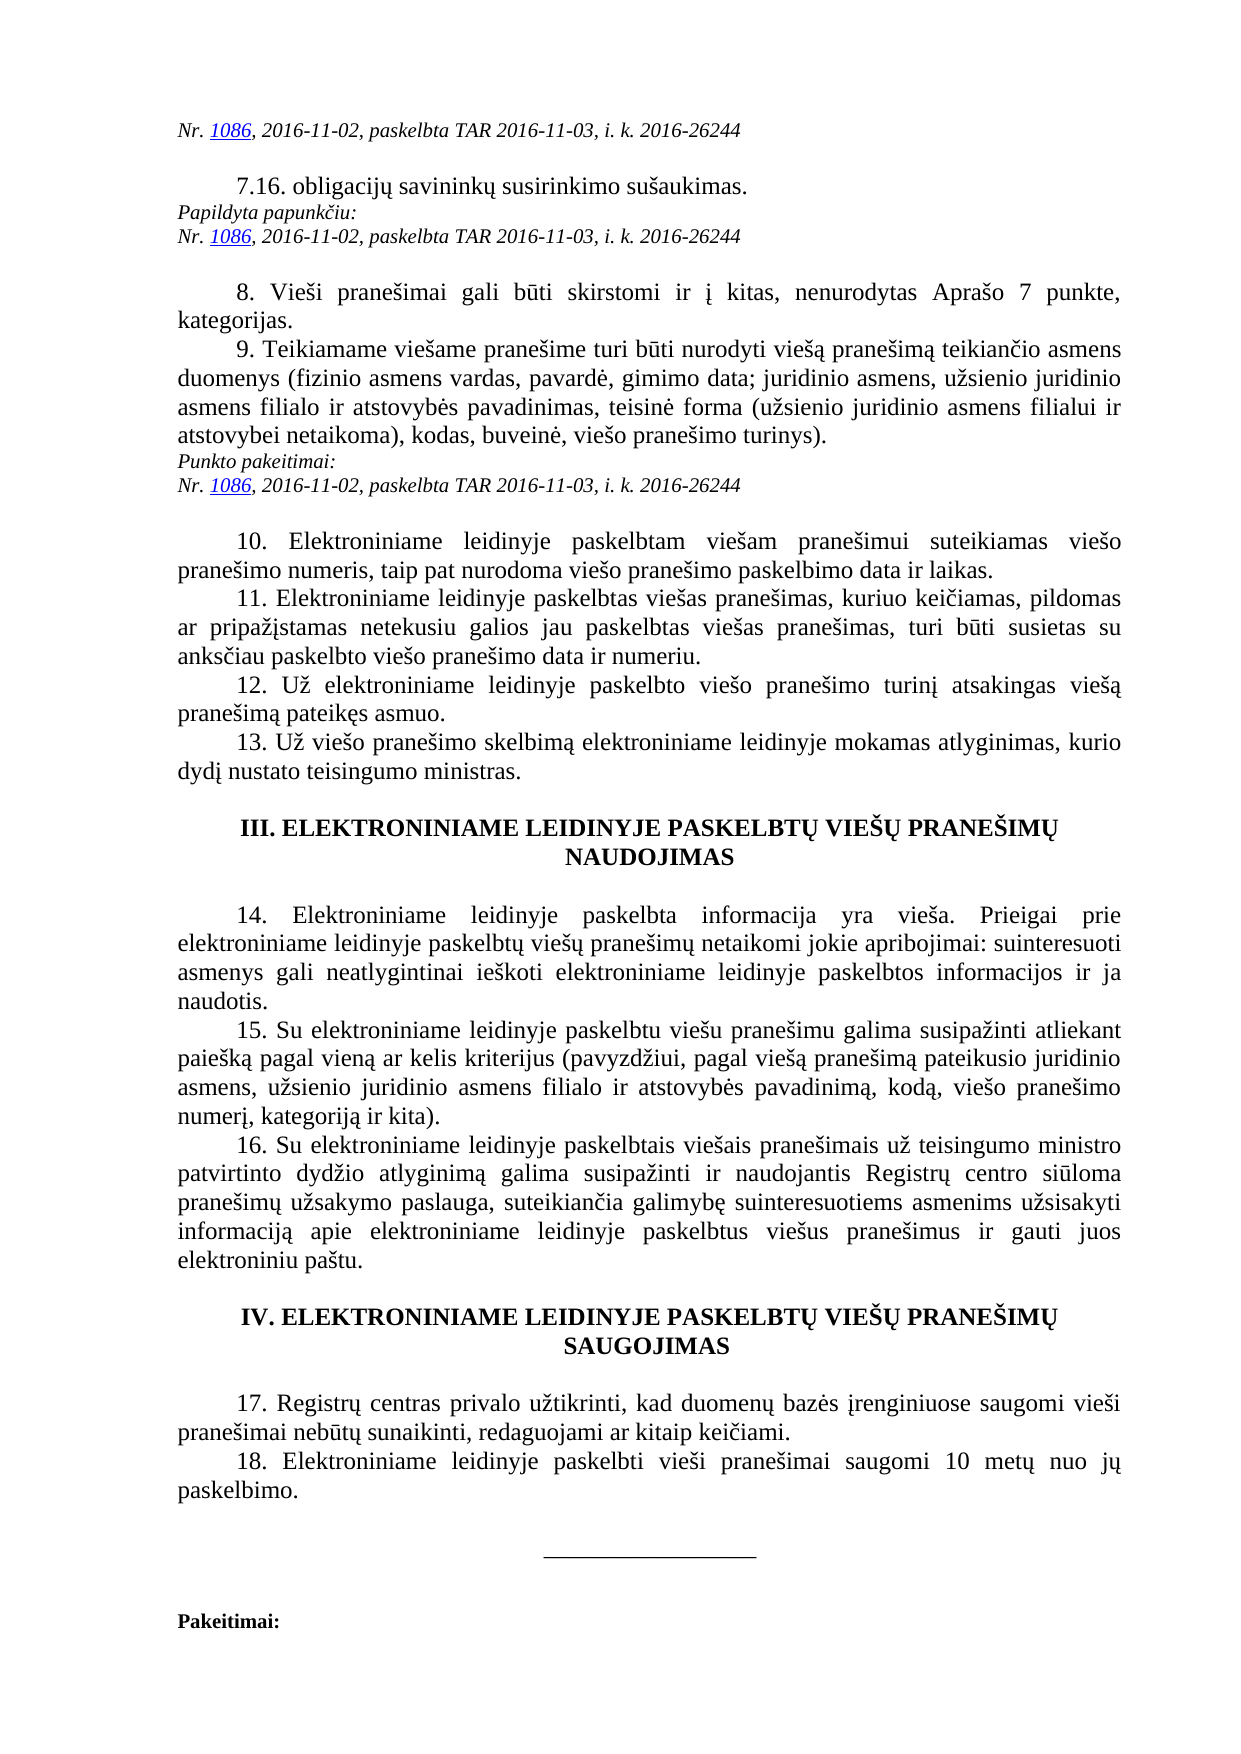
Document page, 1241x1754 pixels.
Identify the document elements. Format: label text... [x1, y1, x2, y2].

text Nr. 1086, 2016-11-02, paskelbta TAR 2016-11-03, i. k. 2016-26244 [177, 118, 1122, 142]
text Papildyta papunkčiu: [177, 200, 1122, 224]
text 7.16. obligacijų savininkų susirinkimo sušaukimas. [177, 171, 1122, 200]
text Nr. 1086, 2016-11-02, paskelbta TAR 2016-11-03, i. k. 2016-26244 [177, 473, 1122, 497]
text Punkto pakeitimai: [177, 449, 1122, 473]
text III. ELEKTRONINIAME LEIDINYJE PASKELBTŲ VIEŠŲ PRANEŠIMŲ NAUDOJIMAS [177, 813, 1122, 871]
text 9. Teikiamame viešame pranešime turi būti nurodyti viešą pranešimą teikiančio asmens duomenys (fizinio asmens vardas, pavardė, gimimo data; juridinio asmens, užsienio juridinio asmens filialo ir atstovybės pavadinimas, teisinė forma (užsienio juridinio asmens filialui ir atstovybei netaikoma), kodas, buveinė, viešo pranešimo turinys). [177, 334, 1122, 449]
text 8. Vieši pranešimai gali būti skirstomi ir į kitas, nenurodytas Aprašo 7 punkte, kategorijas. [177, 277, 1122, 334]
text 14. Elektroniniame leidinyje paskelbta informacija yra vieša. Prieigai prie elektroniniame leidinyje paskelbtų viešų pranešimų netaikomi jokie apribojimai: suinteresuoti asmenys gali neatlygintinai ieškoti elektroniniame leidinyje paskelbtos informacijos ir ja naudotis. [177, 900, 1122, 1015]
text 16. Su elektroniniame leidinyje paskelbtais viešais pranešimais už teisingumo ministro patvirtinto dydžio atlyginimą galima susipažinti ir naudojantis Registrų centro siūloma pranešimų užsakymo paslauga, suteikiančia galimybę suinteresuotiems asmenims užsisakyti informaciją apie elektroniniame leidinyje paskelbtus viešus pranešimus ir gauti juos elektroniniu paštu. [177, 1130, 1122, 1273]
text 12. Už elektroniniame leidinyje paskelbto viešo pranešimo turinį atsakingas viešą pranešimą pateikęs asmuo. [177, 670, 1122, 727]
text _________________ [177, 1532, 1122, 1561]
text 13. Už viešo pranešimo skelbimą elektroniniame leidinyje mokamas atlyginimas, kurio dydį nustato teisingumo ministras. [177, 727, 1122, 785]
text IV. ELEKTRONINIAME LEIDINYJE PASKELBTŲ VIEŠŲ PRANEŠIMŲ SAUGOJIMAS [177, 1302, 1122, 1360]
text 11. Elektroniniame leidinyje paskelbtas viešas pranešimas, kuriuo keičiamas, pildomas ar pripažįstamas netekusiu galios jau paskelbtas viešas pranešimas, turi būti susietas su anksčiau paskelbto viešo pranešimo data ir numeriu. [177, 583, 1122, 670]
text Nr. 1086, 2016-11-02, paskelbta TAR 2016-11-03, i. k. 2016-26244 [177, 224, 1122, 248]
text 15. Su elektroniniame leidinyje paskelbtu viešu pranešimu galima susipažinti atliekant paiešką pagal vieną ar kelis kriterijus (pavyzdžiui, pagal viešą pranešimą pateikusio juridinio asmens, užsienio juridinio asmens filialo ir atstovybės pavadinimą, kodą, viešo pranešimo numerį, kategoriją ir kita). [177, 1015, 1122, 1130]
text Pakeitimai: [177, 1609, 1122, 1633]
text 17. Registrų centras privalo užtikrinti, kad duomenų bazės įrenginiuose saugomi vieši pranešimai nebūtų sunaikinti, redaguojami ar kitaip keičiami. [177, 1388, 1122, 1446]
text 10. Elektroniniame leidinyje paskelbtam viešam pranešimui suteikiamas viešo pranešimo numeris, taip pat nurodoma viešo pranešimo paskelbimo data ir laikas. [177, 526, 1122, 583]
text 18. Elektroniniame leidinyje paskelbti vieši pranešimai saugomi 10 metų nuo jų paskelbimo. [177, 1446, 1122, 1503]
